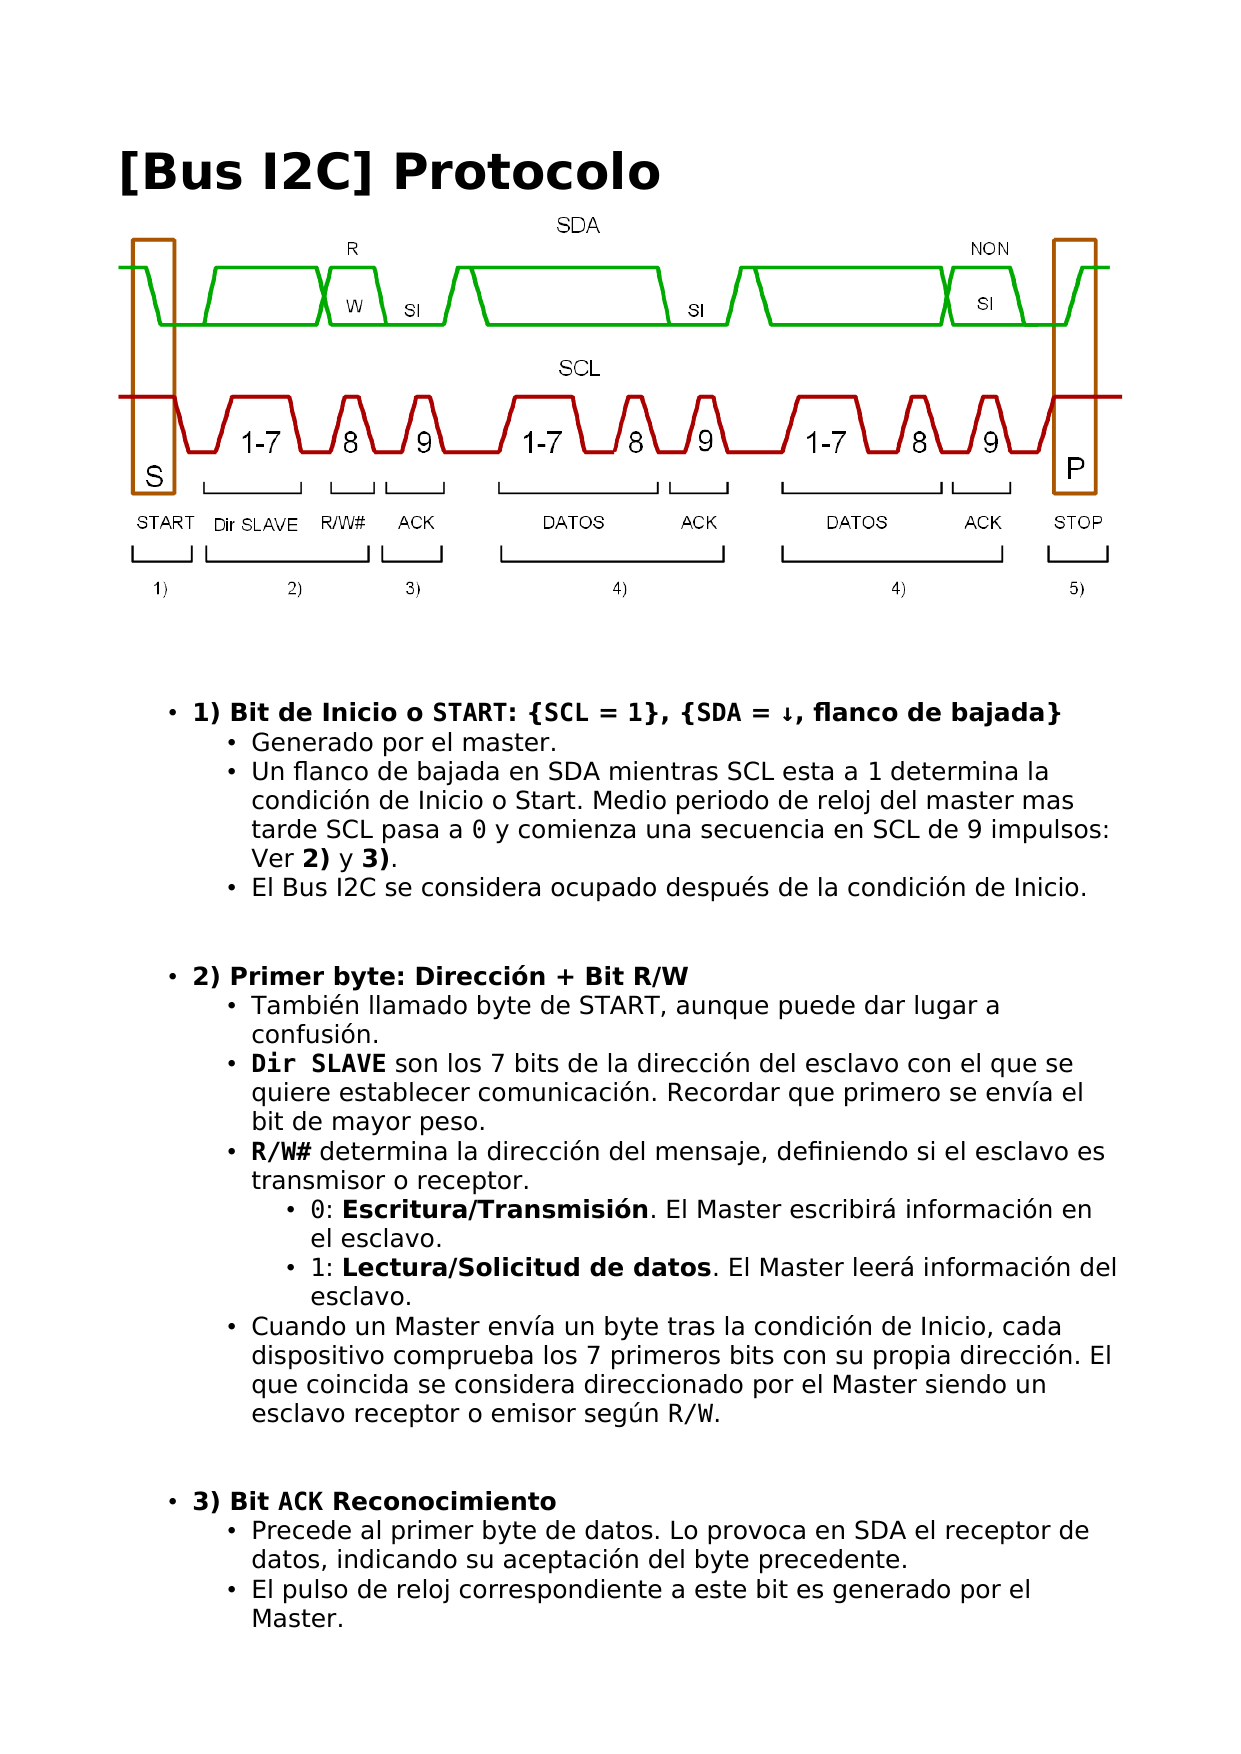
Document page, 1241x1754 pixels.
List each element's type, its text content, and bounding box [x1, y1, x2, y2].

list 2) Primer byte: Dirección + Bit R/W [177, 962, 1122, 991]
list El Bus I2C se considera ocupado después de la condición de Inicio. [236, 874, 1122, 903]
list R/W# determina la dirección del mensaje, definiendo si el esclavo es transmisor o receptor. [236, 1137, 1122, 1195]
list El pulso de reloj correspondiente a este bit es generado por el Master. [236, 1575, 1122, 1633]
list Un flanco de bajada en SDA mientras SCL esta a 1 determina la condición de Inicio o Start. Medio periodo de reloj del master mas tarde SCL pasa a 0 y comienza una secuencia en SCL de 9 impulsos: Ver 2) y 3). [236, 757, 1122, 874]
list 1: Lectura/Solicitud de datos. El Master leerá información del esclavo. [295, 1253, 1122, 1312]
list 1) Bit de Inicio o START: {SCL = 1}, {SDA = ↓, flanco de bajada} [177, 699, 1122, 728]
list Precede al primer byte de datos. Lo provoca en SDA el receptor de datos, indicando su aceptación del byte precedente. [236, 1517, 1122, 1575]
list Cuando un Master envía un byte tras la condición de Inicio, cada dispositivo comprueba los 7 primeros bits con su propia dirección. El que coincida se considera direccionado por el Master siendo un esclavo receptor o emisor según R/W. [236, 1312, 1122, 1428]
picture [118, 213, 1123, 599]
list Generado por el master. [236, 728, 1122, 757]
subtitle [Bus I2C] Protocolo [118, 143, 1122, 201]
list Dir SLAVE son los 7 bits de la dirección del esclavo con el que se quiere establecer comunicación. Recordar que primero se envía el bit de mayor peso. [236, 1049, 1122, 1137]
list 0: Escritura/Transmisión. El Master escribirá información en el esclavo. [295, 1195, 1122, 1253]
list También llamado byte de START, aunque puede dar lugar a confusión. [236, 991, 1122, 1049]
list 3) Bit ACK Reconocimiento [177, 1487, 1122, 1517]
